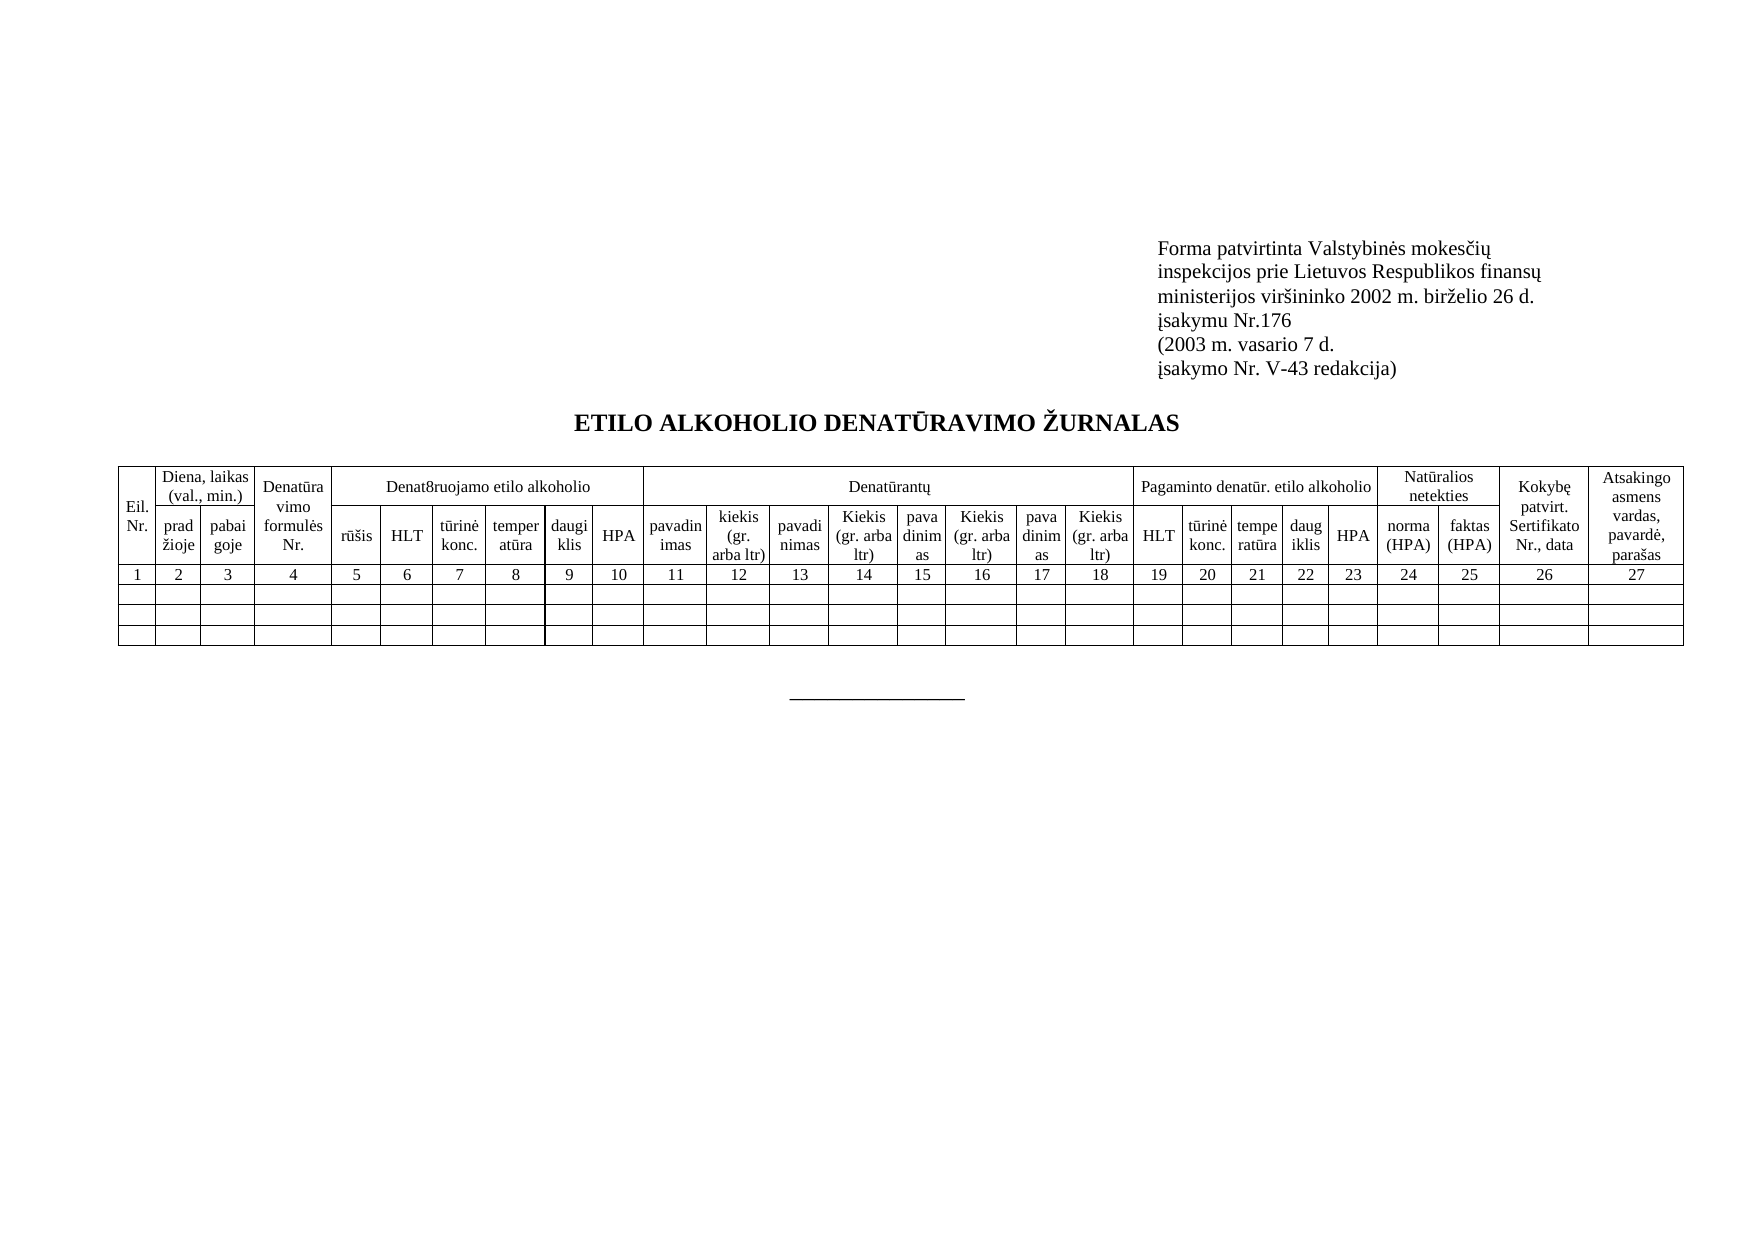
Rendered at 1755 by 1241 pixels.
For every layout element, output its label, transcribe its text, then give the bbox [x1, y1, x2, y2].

table_cell [119, 605, 155, 624]
table_cell [255, 626, 331, 645]
table_cell [829, 585, 897, 604]
table_cell [255, 585, 331, 604]
table_cell 1 [119, 565, 155, 584]
table_cell [201, 626, 254, 645]
table_cell [898, 605, 945, 624]
table_header Kokybę patvirt. Sertifikato Nr., data [1500, 467, 1588, 564]
table_header Eil. Nr. [119, 467, 155, 564]
table_cell 12 [707, 565, 769, 584]
text (2003 m. vasario 7 d. [1157, 332, 1636, 356]
table_cell [770, 605, 828, 624]
table_cell 23 [1329, 565, 1377, 584]
table_cell [946, 585, 1016, 604]
table_cell [486, 605, 544, 624]
table_cell pradžioje [156, 506, 200, 564]
table_cell [1183, 605, 1231, 624]
table_cell tūrinė konc. [1183, 506, 1231, 564]
table_cell [1066, 626, 1133, 645]
table_cell faktas (HPA) [1439, 506, 1499, 564]
table_cell [707, 626, 769, 645]
table_cell [1183, 626, 1231, 645]
table_cell [381, 626, 432, 645]
table_cell [1378, 626, 1438, 645]
table_cell pavadinimas [770, 506, 828, 564]
table_cell Kiekis (gr. arba ltr) [1066, 506, 1133, 564]
text įsakymu Nr.176 [1157, 308, 1636, 332]
text Forma patvirtinta Valstybinės mokesčių [1157, 235, 1636, 259]
table_cell 10 [593, 565, 643, 584]
table_cell tūrinė konc. [433, 506, 485, 564]
table_cell [381, 585, 432, 604]
table_cell [1017, 605, 1065, 624]
table_cell 26 [1500, 565, 1588, 584]
table_cell [332, 585, 380, 604]
table_cell [119, 585, 155, 604]
table_cell 21 [1232, 565, 1282, 584]
table_cell 14 [829, 565, 897, 584]
table_cell [898, 585, 945, 604]
table_cell 3 [201, 565, 254, 584]
table_cell [1329, 626, 1377, 645]
table_header Denatūrantų [644, 467, 1133, 505]
table_cell [486, 626, 544, 645]
table_cell [433, 626, 485, 645]
table_cell 4 [255, 565, 331, 584]
table_cell 6 [381, 565, 432, 584]
table_cell [1283, 605, 1328, 624]
table_cell [381, 605, 432, 624]
table_cell [644, 605, 706, 624]
text ministerijos viršininko 2002 m. birželio 26 d. [1157, 283, 1636, 308]
table_header Natūralios netekties [1378, 467, 1499, 505]
table_cell HLT [381, 506, 432, 564]
table_cell [1232, 585, 1282, 604]
table_cell 11 [644, 565, 706, 584]
table_cell [332, 626, 380, 645]
table_cell [546, 626, 592, 645]
table_cell [1500, 626, 1588, 645]
table_cell [829, 626, 897, 645]
text ETILO ALKOHOLIO DENATŪRAVIMO ŽURNALAS [118, 408, 1636, 437]
table_cell [156, 605, 200, 624]
table_cell [201, 585, 254, 604]
table_cell [156, 585, 200, 604]
table_cell rūšis [332, 506, 380, 564]
table_cell [332, 605, 380, 624]
table_cell temperatūra [486, 506, 544, 564]
table_cell 27 [1589, 565, 1683, 584]
table_cell [119, 626, 155, 645]
table_cell 22 [1283, 565, 1328, 584]
table_header Denat8ruojamo etilo alkoholio [332, 467, 643, 505]
table_cell 25 [1439, 565, 1499, 584]
table_cell 15 [898, 565, 945, 584]
table_header Diena, laikas (val., min.) [156, 467, 254, 505]
table_cell [1500, 605, 1588, 624]
table_cell pabaigoje [201, 506, 254, 564]
table_cell [1134, 626, 1182, 645]
table_cell [433, 585, 485, 604]
table_cell HLT [1134, 506, 1182, 564]
table_cell [1066, 585, 1133, 604]
text inspekcijos prie Lietuvos Respublikos finansų [1157, 259, 1636, 283]
table_cell 18 [1066, 565, 1133, 584]
table_cell [644, 626, 706, 645]
table_cell [1283, 626, 1328, 645]
table_cell [255, 605, 331, 624]
table_cell HPA [1329, 506, 1377, 564]
table_cell 9 [546, 565, 592, 584]
table_cell [1439, 585, 1499, 604]
table_cell kiekis (gr. arba ltr) [707, 506, 769, 564]
table_cell [770, 626, 828, 645]
table_header Denatūravimo formulės Nr. [255, 467, 331, 564]
table_cell [946, 626, 1016, 645]
table_cell [1183, 585, 1231, 604]
table_cell pavadinimas [1017, 506, 1065, 564]
table_cell [1500, 585, 1588, 604]
table_cell daugiklis [1283, 506, 1328, 564]
text ______________ [118, 674, 1636, 703]
table_cell [1017, 585, 1065, 604]
table_cell 24 [1378, 565, 1438, 584]
table_cell [486, 585, 544, 604]
table_cell [1378, 605, 1438, 624]
table_cell [546, 585, 592, 604]
table_cell [898, 626, 945, 645]
table_cell temperatūra [1232, 506, 1282, 564]
table_cell [1589, 585, 1683, 604]
table_header Pagaminto denatūr. etilo alkoholio [1134, 467, 1377, 505]
table_cell [1232, 605, 1282, 624]
table_cell [156, 626, 200, 645]
table_cell pavadinimas [644, 506, 706, 564]
table_cell 20 [1183, 565, 1231, 584]
table_cell [1589, 605, 1683, 624]
table_cell Kiekis (gr. arba ltr) [829, 506, 897, 564]
table_cell [1134, 585, 1182, 604]
table_cell [1589, 626, 1683, 645]
table_cell [1017, 626, 1065, 645]
table_cell 8 [486, 565, 544, 584]
table_cell 19 [1134, 565, 1182, 584]
table_cell HPA [593, 506, 643, 564]
table_cell 13 [770, 565, 828, 584]
table_cell [1066, 605, 1133, 624]
table_cell pavadinimas [898, 506, 945, 564]
table_cell [1329, 605, 1377, 624]
text įsakymo Nr. V-43 redakcija) [1157, 356, 1636, 380]
table_cell [593, 605, 643, 624]
table_cell [1329, 585, 1377, 604]
table_cell [593, 585, 643, 604]
table_cell 17 [1017, 565, 1065, 584]
table_header Atsakingo asmens vardas, pavardė, parašas [1589, 467, 1683, 564]
table_cell 7 [433, 565, 485, 584]
table_cell [1378, 585, 1438, 604]
table_cell 2 [156, 565, 200, 584]
table_cell [433, 605, 485, 624]
table_cell [707, 585, 769, 604]
table_cell [593, 626, 643, 645]
table_cell [946, 605, 1016, 624]
table_cell [1439, 626, 1499, 645]
table_cell [707, 605, 769, 624]
table_cell norma (HPA) [1378, 506, 1438, 564]
table_cell Kiekis (gr. arba ltr) [946, 506, 1016, 564]
table_cell [829, 605, 897, 624]
table_cell 16 [946, 565, 1016, 584]
table_cell [546, 605, 592, 624]
table_cell daugiklis [546, 506, 592, 564]
table_cell [1134, 605, 1182, 624]
table_cell [770, 585, 828, 604]
table_cell [1232, 626, 1282, 645]
table_cell [201, 605, 254, 624]
table_cell [1439, 605, 1499, 624]
table_cell [1283, 585, 1328, 604]
table_cell [644, 585, 706, 604]
table_cell 5 [332, 565, 380, 584]
